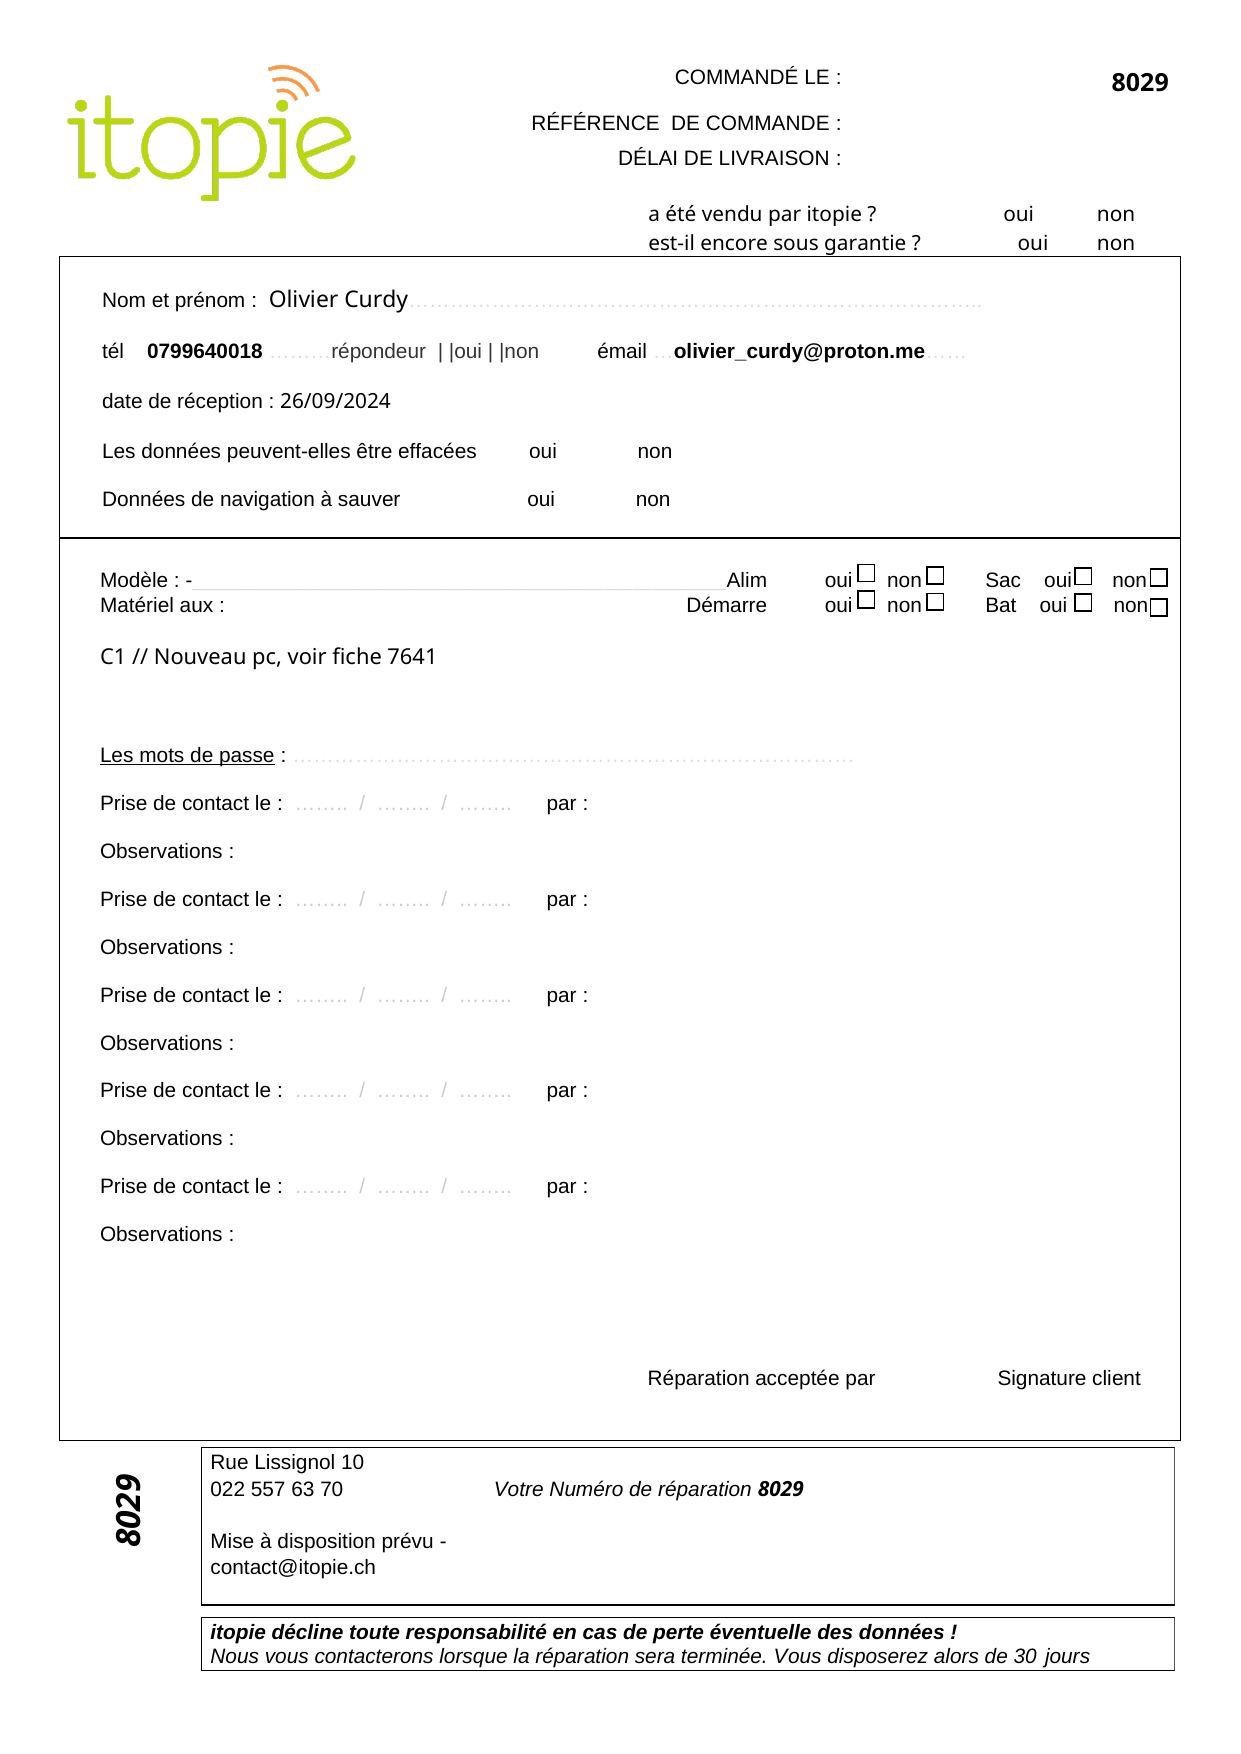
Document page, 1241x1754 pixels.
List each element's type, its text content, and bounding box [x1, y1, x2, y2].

table_header COMMANDÉ LE : [490, 59, 847, 104]
table_header Rue Lissignol 10 022 557 63 70 Votre Numéro de réparation 8029 Mise à disposition prévu - contact@itopie.ch [195, 1441, 1180, 1611]
text Prise de contact le : …….. / …….. / …….. par : [60, 1171, 1180, 1198]
text Prise de contact le : …….. / …….. / …….. par : [60, 788, 1180, 815]
text Prise de contact le : …….. / …….. / …….. par : [60, 883, 1180, 911]
text a été vendu par itopie ? oui non [59, 199, 1181, 228]
text tél 0799640018 ………répondeur | |oui | |non émail …olivier_curdy@proton.me…… [60, 335, 1180, 362]
text Observations : [60, 836, 1180, 863]
table_header 8029 [847, 59, 1180, 104]
text Observations : [60, 931, 1180, 958]
table_header 8029 [59, 1441, 195, 1677]
text Observations : [60, 1027, 1180, 1054]
text Nom et prénom : Olivier Curdy……………………………………………………………………….. [60, 280, 1180, 314]
text est-il encore sous garantie ? oui non [59, 228, 1181, 256]
text Prise de contact le : …….. / …….. / …….. par : [60, 979, 1180, 1006]
table_cell [847, 105, 1180, 140]
text date de réception : 26/09/2024 [60, 383, 1180, 415]
text Les données peuvent-elles être effacées oui non [60, 436, 1180, 463]
text Observations : [60, 1123, 1180, 1150]
table_cell DÉLAI DE LIVRAISON : [490, 140, 847, 175]
text Modèle : - Alim oui non Sac oui non [60, 562, 856, 590]
text Réparation acceptée par Signature client [60, 1363, 1180, 1390]
text Modèle : - Alim oui non Sac oui non [879, 562, 925, 590]
picture [67, 65, 356, 201]
text Prise de contact le : …….. / …….. / …….. par : [60, 1075, 1180, 1102]
text C1 // Nouveau pc, voir fiche 7641 [60, 638, 1180, 671]
text Observations : [60, 1219, 1180, 1246]
text Modèle : - Alim oui non Sac oui non [948, 562, 1180, 590]
table_cell RÉFÉRENCE DE COMMANDE : [490, 105, 847, 140]
text Les mots de passe : ……………………………………………………………………… [60, 740, 1180, 767]
text Matériel aux : Démarre oui non Bat oui non [60, 590, 1180, 617]
table_cell [847, 140, 1180, 175]
table_cell itopie décline toute responsabilité en cas de perte éventuelle des données ! Nous vous contacterons lorsque la réparation sera terminée. Vous disposerez alors de 30 jours [195, 1611, 1180, 1677]
text Données de navigation à sauver oui non [60, 484, 1180, 511]
